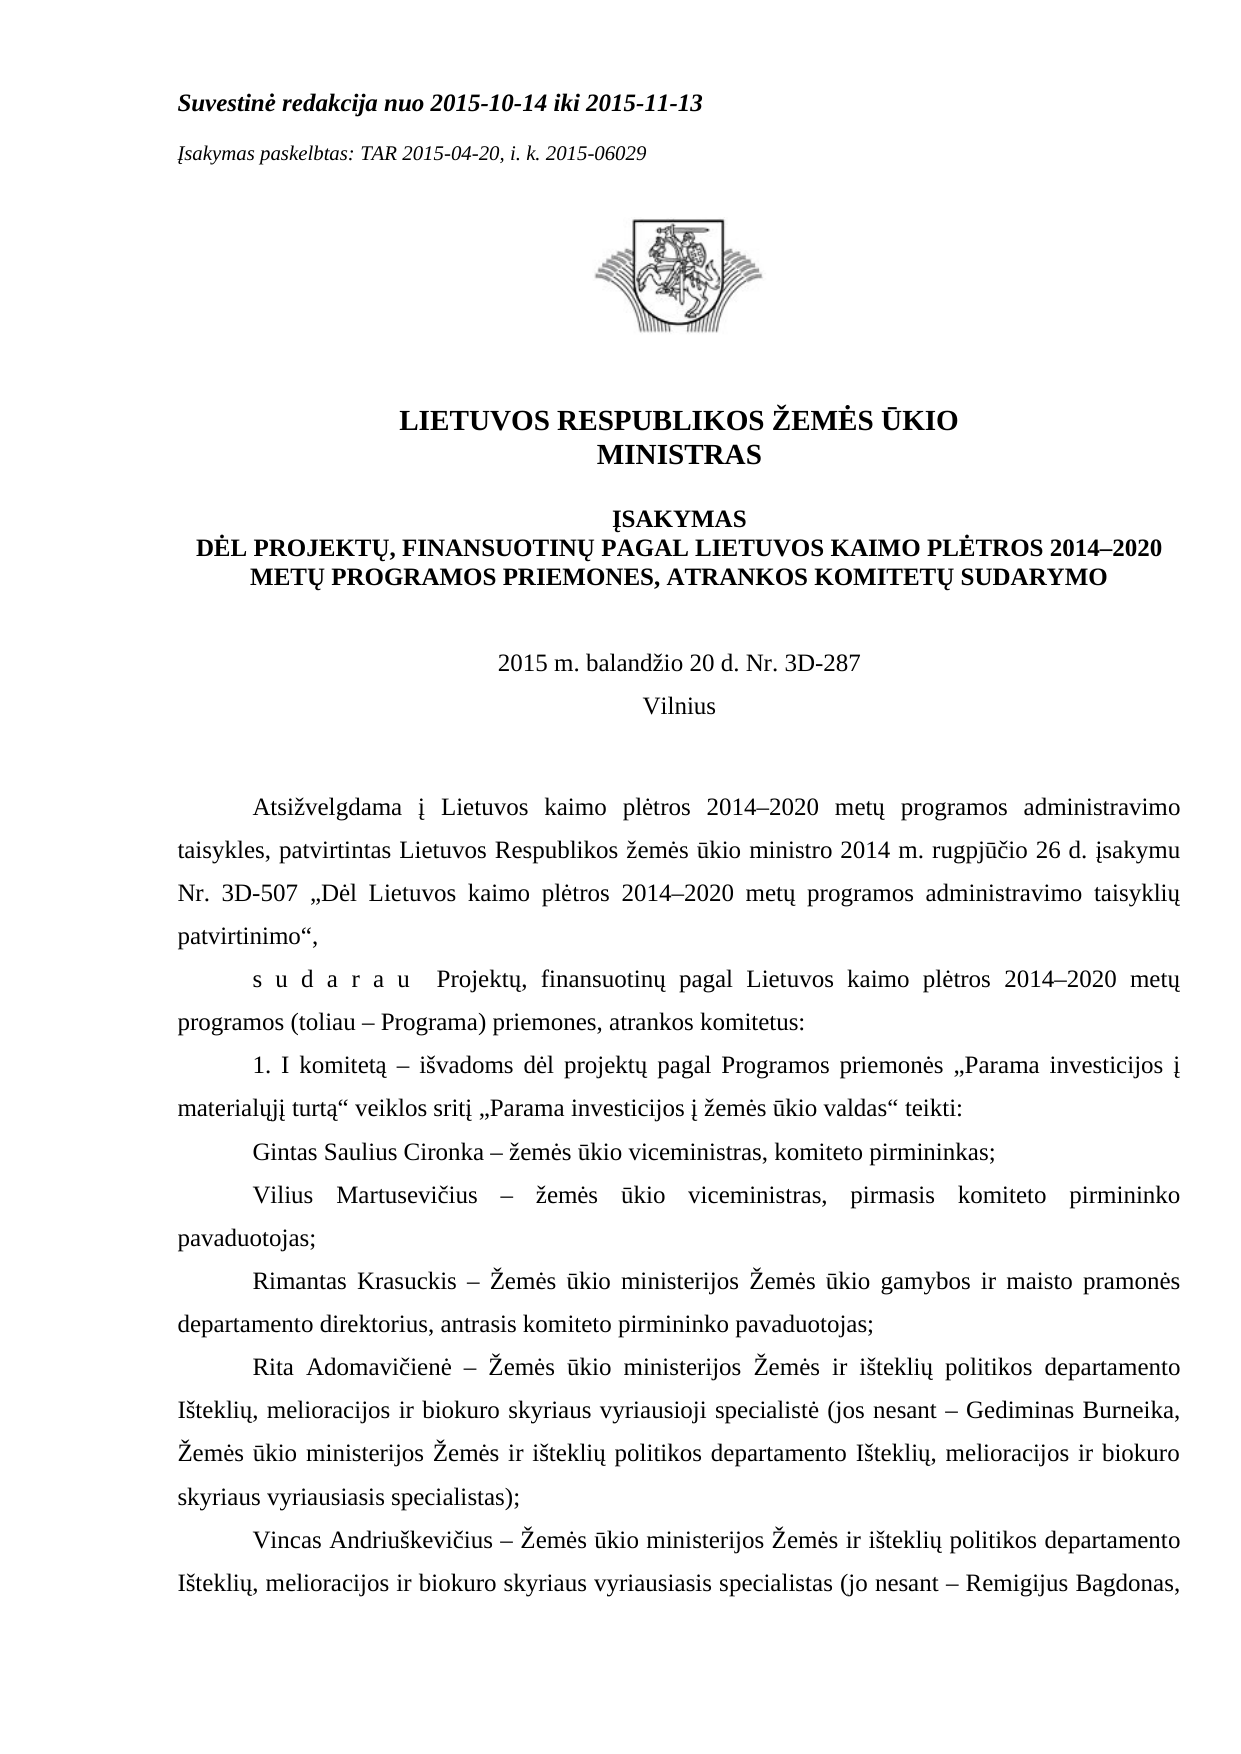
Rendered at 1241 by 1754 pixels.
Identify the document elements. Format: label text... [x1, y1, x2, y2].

text 1. I komitetą – išvadoms dėl projektų pagal Programos priemonės „Parama investicijos į materialųjį turtą“ veiklos sritį „Parama investicijos į žemės ūkio valdas“ teikti: [177, 1050, 1181, 1122]
text ĮSAKYMAS [177, 504, 1181, 533]
text Vilnius [177, 691, 1181, 720]
text Vilius Martusevičius – žemės ūkio viceministras, pirmasis komiteto pirmininko pavaduotojas; [177, 1180, 1181, 1252]
text Rimantas Krasuckis – Žemės ūkio ministerijos Žemės ūkio gamybos ir maisto pramonės departamento direktorius, antrasis komiteto pirmininko pavaduotojas; [177, 1266, 1181, 1338]
text Vincas Andriuškevičius – Žemės ūkio ministerijos Žemės ir išteklių politikos departamento Išteklių, melioracijos ir biokuro skyriaus vyriausiasis specialistas (jo nesant – Remigijus Bagdonas, [177, 1525, 1181, 1597]
text Įsakymas paskelbtas: TAR 2015-04-20, i. k. 2015-06029 [177, 141, 1181, 165]
text LIETUVOS RESPUBLIKOS ŽEMĖS ŪKIO [177, 403, 1181, 437]
text MINISTRAS [177, 437, 1181, 471]
text 2015 m. balandžio 20 d. Nr. 3D-287 [177, 648, 1181, 677]
text Suvestinė redakcija nuo 2015-10-14 iki 2015-11-13 [177, 88, 1181, 117]
text Rita Adomavičienė – Žemės ūkio ministerijos Žemės ir išteklių politikos departamento Išteklių, melioracijos ir biokuro skyriaus vyriausioji specialistė (jos nesant – Gediminas Burneika, Žemės ūkio ministerijos Žemės ir išteklių politikos departamento Išteklių, melioracijos ir biokuro skyriaus vyriausiasis specialistas); [177, 1352, 1181, 1510]
text DĖL PROJEKTŲ, FINANSUOTINŲ PAGAL LIETUVOS KAIMO PLĖTROS 2014–2020 METŲ PROGRAMOS PRIEMONES, ATRANKOS KOMITETŲ SUDARYMO [177, 533, 1181, 590]
text Atsižvelgdama į Lietuvos kaimo plėtros 2014–2020 metų programos administravimo taisykles, patvirtintas Lietuvos Respublikos žemės ūkio ministro 2014 m. rugpjūčio 26 d. įsakymu Nr. 3D-507 „Dėl Lietuvos kaimo plėtros 2014–2020 metų programos administravimo taisyklių patvirtinimo“, [177, 792, 1181, 950]
text Gintas Saulius Cironka – žemės ūkio viceministras, komiteto pirmininkas; [177, 1137, 1181, 1165]
text s u d a r a u Projektų, finansuotinų pagal Lietuvos kaimo plėtros 2014–2020 metų programos (toliau – Programa) priemones, atrankos komitetus: [177, 964, 1181, 1036]
